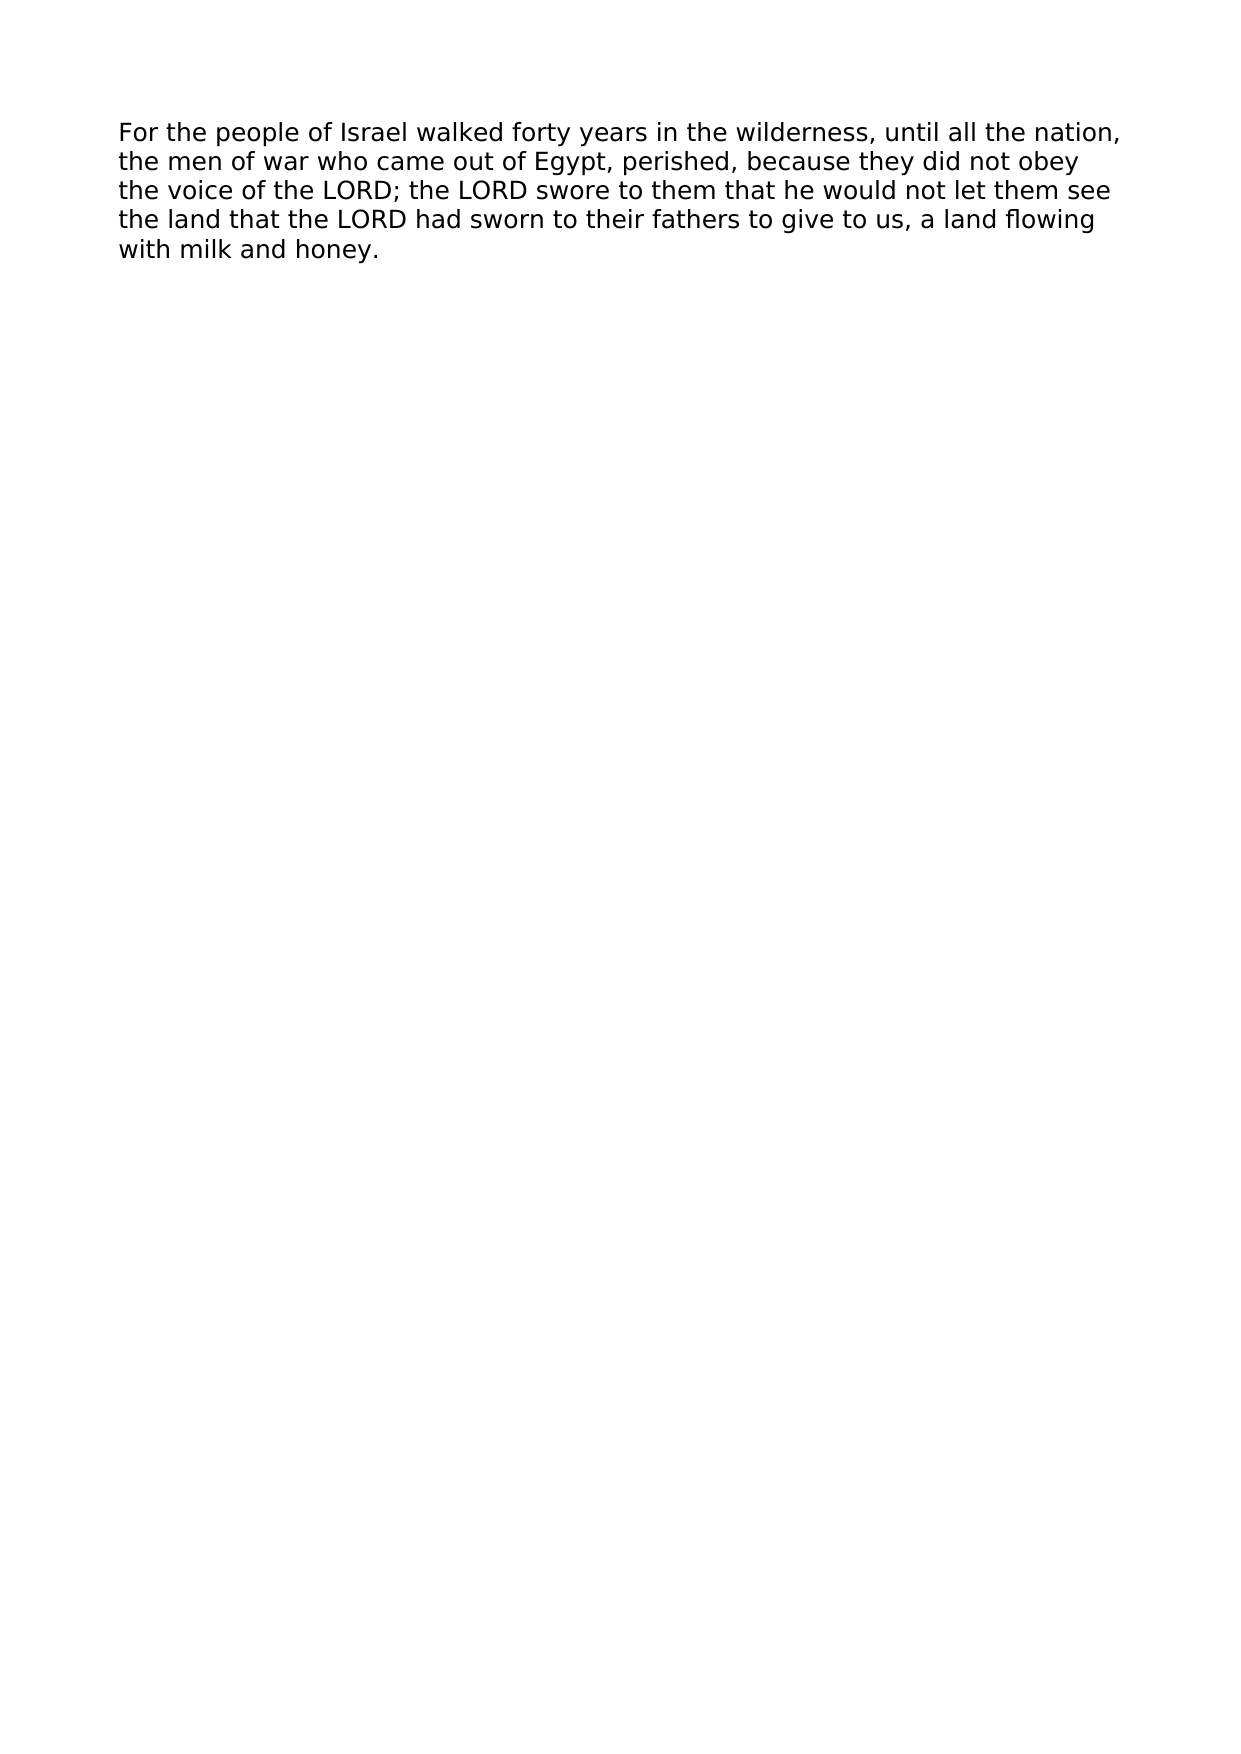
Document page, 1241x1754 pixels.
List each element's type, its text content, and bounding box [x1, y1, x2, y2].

text For the people of Israel walked forty years in the wilderness, until all the nation, the men of war who came out of Egypt, perished, because they did not obey the voice of the LORD; the LORD swore to them that he would not let them see the land that the LORD had sworn to their fathers to give to us, a land flowing with milk and honey. [118, 118, 1122, 264]
